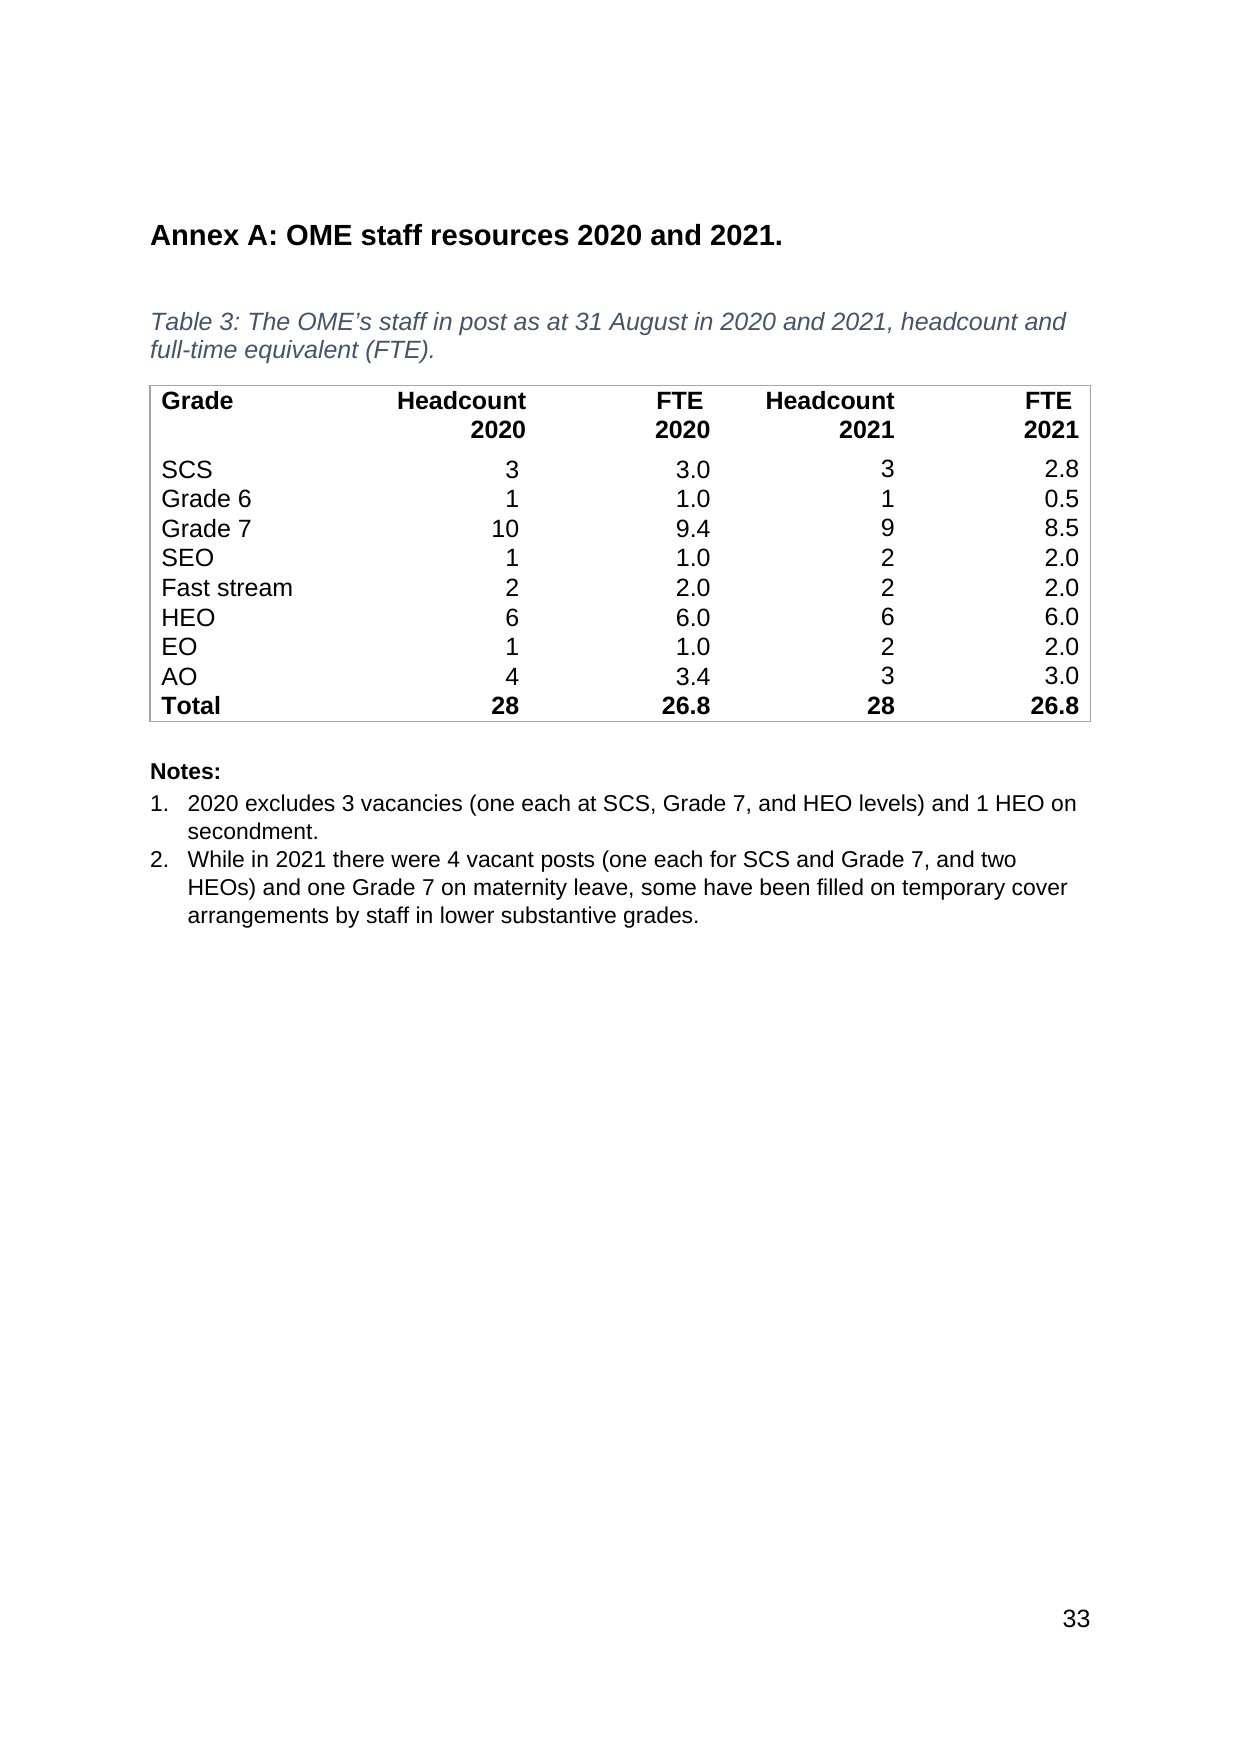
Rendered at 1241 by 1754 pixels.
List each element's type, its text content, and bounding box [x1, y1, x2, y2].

list While in 2021 there were 4 vacant posts (one each for SCS and Grade 7, and two HEOs) and one Grade 7 on maternity leave, some have been filled on temporary cover arrangements by staff in lower substantive grades. [150, 846, 1090, 928]
table_cell 28 [353, 691, 537, 721]
table_cell Grade 6 [151, 484, 353, 513]
table_cell Fast stream [151, 573, 353, 602]
table_header FTE 2020 [537, 386, 721, 454]
table_cell 3.0 [537, 454, 721, 484]
table_cell Total [151, 691, 353, 721]
table_cell 28 [721, 691, 906, 721]
table_cell 6.0 [906, 602, 1090, 632]
table_header Headcount 2021 [721, 386, 906, 454]
table_cell 1 [353, 543, 537, 573]
table_cell 1.0 [537, 632, 721, 661]
table_cell 2 [721, 573, 906, 602]
table_cell 3 [721, 454, 906, 484]
table_cell 6 [353, 602, 537, 632]
table_cell 2.8 [906, 454, 1090, 484]
subtitle Annex A: OME staff resources 2020 and 2021. [150, 218, 1090, 251]
table_cell 1 [353, 632, 537, 661]
table_cell 4 [353, 661, 537, 691]
table_cell 26.8 [537, 691, 721, 721]
table_cell 3 [721, 661, 906, 691]
table_cell 26.8 [906, 691, 1090, 721]
table_cell 6.0 [537, 602, 721, 632]
table_cell 9.4 [537, 514, 721, 543]
table_cell 3.0 [906, 661, 1090, 691]
table_cell 2 [353, 573, 537, 602]
table_cell 6 [721, 602, 906, 632]
table_cell 0.5 [906, 484, 1090, 513]
table_header Headcount 2020 [353, 386, 537, 454]
table_cell EO [151, 632, 353, 661]
table_cell Grade 7 [151, 514, 353, 543]
table_cell 2.0 [906, 573, 1090, 602]
table_cell 2 [721, 543, 906, 573]
table_cell 2 [721, 632, 906, 661]
table_cell 1.0 [537, 484, 721, 513]
table_cell 1 [353, 484, 537, 513]
table_cell SEO [151, 543, 353, 573]
list 2020 excludes 3 vacancies (one each at SCS, Grade 7, and HEO levels) and 1 HEO on secondment. [150, 790, 1090, 844]
table_cell AO [151, 661, 353, 691]
table_cell 1 [721, 484, 906, 513]
table_cell 3 [353, 454, 537, 484]
table_cell 3.4 [537, 661, 721, 691]
table_cell 8.5 [906, 514, 1090, 543]
table_cell 9 [721, 514, 906, 543]
table_cell HEO [151, 602, 353, 632]
table_header Grade [151, 386, 353, 454]
text Table 3: The OME’s staff in post as at 31 August in 2020 and 2021, headcount and full-time equivalent (FTE). [150, 307, 1090, 364]
table_cell 2.0 [537, 573, 721, 602]
table_cell 2.0 [906, 632, 1090, 661]
table_cell 1.0 [537, 543, 721, 573]
text Notes: [150, 758, 1090, 784]
table_cell 10 [353, 514, 537, 543]
table_cell SCS [151, 454, 353, 484]
table_header FTE 2021 [906, 386, 1090, 454]
table_cell 2.0 [906, 543, 1090, 573]
